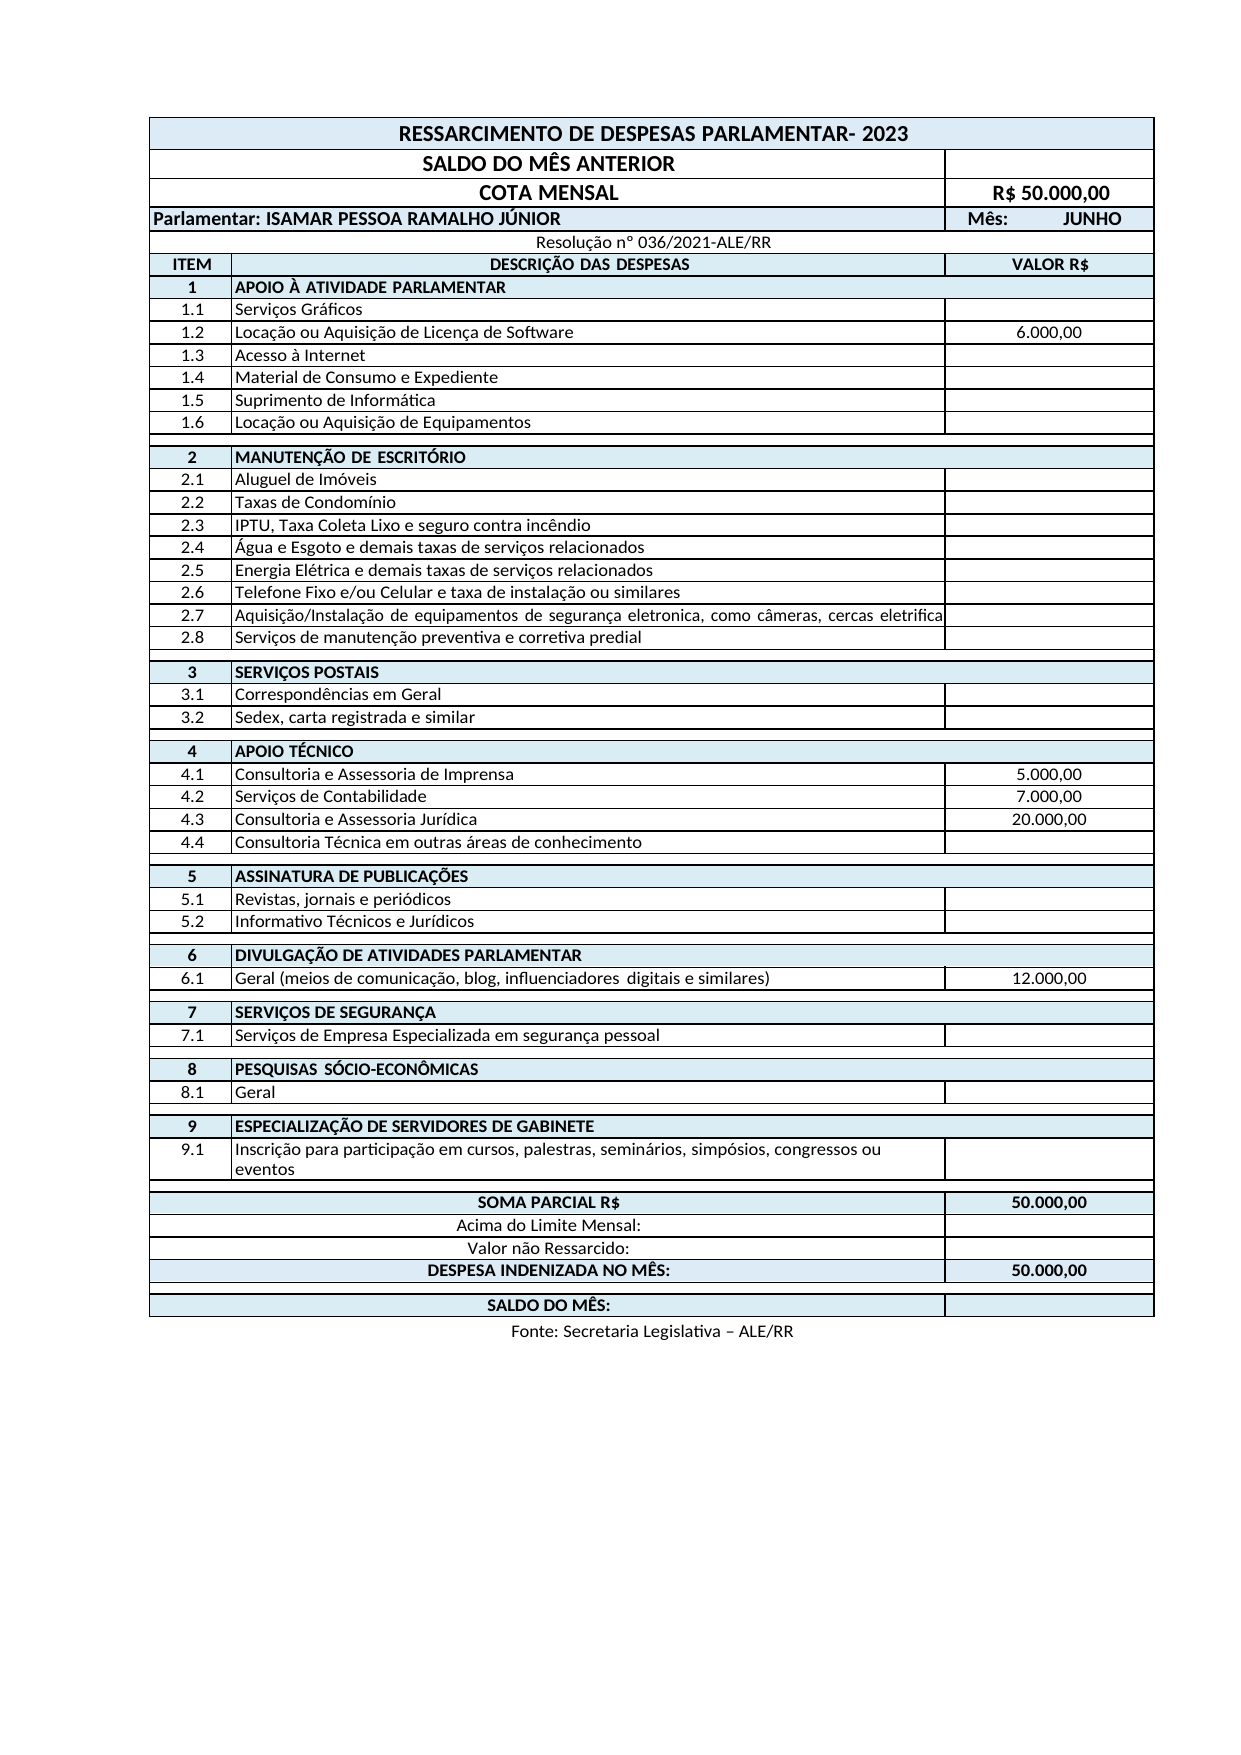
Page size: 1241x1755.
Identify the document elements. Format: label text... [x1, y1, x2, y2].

table_cell MANUTENÇÃO DE ESCRITÓRIO [232, 447, 1153, 468]
table_cell 5 [150, 866, 231, 887]
table_cell 1.3 [150, 345, 231, 366]
table_cell 50.000,00 [946, 1260, 1153, 1281]
table_cell 5.1 [150, 888, 231, 909]
table_cell 1.4 [150, 367, 231, 388]
table_cell SOMA PARCIAL R$ [150, 1193, 944, 1213]
table_cell 8 [150, 1059, 231, 1080]
table_cell [946, 832, 1153, 853]
table_cell [946, 412, 1153, 433]
table_cell DESPESA INDENIZADA NO MÊS: [150, 1260, 944, 1281]
table_cell [946, 627, 1153, 648]
table_cell [946, 345, 1153, 366]
table_cell Consultoria e Assessoria Jurídica [232, 809, 944, 830]
table_cell SALDO DO MÊS ANTERIOR [150, 150, 944, 177]
table_cell IPTU, Taxa Coleta Lixo e seguro contra incêndio [232, 515, 944, 535]
table_cell Serviços de Contabilidade [232, 786, 944, 807]
table_cell 9 [150, 1116, 231, 1137]
table_cell 4.4 [150, 832, 231, 853]
table_cell [150, 1104, 1153, 1114]
table_cell Água e Esgoto e demais taxas de serviços relacionados [232, 537, 944, 558]
table_cell [946, 1238, 1153, 1259]
table_cell COTA MENSAL [150, 179, 944, 206]
table_cell [946, 367, 1153, 388]
table_cell [946, 684, 1153, 705]
table_cell Acesso à Internet [232, 345, 944, 366]
table_cell DIVULGAÇÃO DE ATIVIDADES PARLAMENTAR [232, 945, 1153, 966]
table_cell 50.000,00 [946, 1193, 1153, 1213]
table_cell Resolução nº 036/2021-ALE/RR [150, 232, 1153, 252]
table_cell Revistas, jornais e periódicos [232, 888, 944, 909]
table_cell Serviços de Empresa Especializada em segurança pessoal [232, 1025, 944, 1046]
table_cell 4.1 [150, 764, 231, 785]
table_cell SERVIÇOS DE SEGURANÇA [232, 1002, 1153, 1023]
table_cell 2.8 [150, 627, 231, 648]
table_cell 12.000,00 [946, 968, 1153, 989]
table_cell [150, 1181, 1153, 1191]
table_cell [946, 515, 1153, 535]
table_cell DESCRIÇÃO DAS DESPESAS [232, 254, 944, 275]
table_cell [946, 299, 1153, 320]
table_cell 4 [150, 741, 231, 762]
table_cell [946, 582, 1153, 603]
table_cell 20.000,00 [946, 809, 1153, 830]
table_cell 7.000,00 [946, 786, 1153, 807]
table_cell Informativo Técnicos e Jurídicos [232, 911, 944, 932]
table_cell ESPECIALIZAÇÃO DE SERVIDORES DE GABINETE [232, 1116, 1153, 1137]
table_cell 3.1 [150, 684, 231, 705]
table_cell [150, 650, 1153, 660]
table_cell 2 [150, 447, 231, 468]
table_cell [946, 1025, 1153, 1046]
table_cell Locação ou Aquisição de Licença de Software [232, 322, 944, 343]
table_cell 7.1 [150, 1025, 231, 1046]
table_cell 1.2 [150, 322, 231, 343]
table_cell [946, 469, 1153, 490]
table_cell [150, 991, 1153, 1001]
table_cell [946, 1215, 1153, 1236]
table_cell Mês: JUNHO [946, 208, 1153, 230]
table_cell [946, 605, 1153, 626]
table_cell 2.3 [150, 515, 231, 535]
table_cell R$ 50.000,00 [946, 179, 1153, 206]
table_cell [946, 150, 1153, 177]
table_cell 5.000,00 [946, 764, 1153, 785]
table_cell ASSINATURA DE PUBLICAÇÕES [232, 866, 1153, 887]
table_header RESSARCIMENTO DE DESPESAS PARLAMENTAR- 2023 [150, 118, 1153, 149]
table_cell [946, 560, 1153, 581]
table_cell SERVIÇOS POSTAIS [232, 662, 1153, 683]
table_cell 9.1 [150, 1139, 231, 1179]
table_cell Serviços Gráficos [232, 299, 944, 320]
table_cell APOIO À ATIVIDADE PARLAMENTAR [232, 277, 1153, 298]
table_cell PESQUISAS SÓCIO-ECONÔMICAS [232, 1059, 1153, 1080]
table_cell [946, 888, 1153, 909]
table_cell Suprimento de Informática [232, 390, 944, 411]
table_cell Geral [232, 1082, 944, 1103]
table_cell [946, 390, 1153, 411]
table_cell Material de Consumo e Expediente [232, 367, 944, 388]
table_cell ITEM [150, 254, 231, 275]
table_cell 6 [150, 945, 231, 966]
table_cell Correspondências em Geral [232, 684, 944, 705]
table_cell Serviços de manutenção preventiva e corretiva predial [232, 627, 944, 648]
table_cell Parlamentar: ISAMAR PESSOA RAMALHO JÚNIOR [150, 208, 944, 230]
table_cell [946, 1139, 1153, 1179]
table_cell 7 [150, 1002, 231, 1023]
table_cell 4.3 [150, 809, 231, 830]
table_cell Valor não Ressarcido: [150, 1238, 944, 1259]
table_cell Sedex, carta registrada e similar [232, 707, 944, 728]
table_cell Inscrição para participação em cursos, palestras, seminários, simpósios, congressos ou eventos [232, 1139, 944, 1179]
table_cell 6.000,00 [946, 322, 1153, 343]
table_cell 3 [150, 662, 231, 683]
table_cell Locação ou Aquisição de Equipamentos [232, 412, 944, 433]
table_cell [150, 435, 1153, 445]
table_cell [946, 911, 1153, 932]
table_cell 2.4 [150, 537, 231, 558]
table_cell VALOR R$ [946, 254, 1153, 275]
table_cell 6.1 [150, 968, 231, 989]
table_cell [150, 854, 1153, 864]
text Fonte: Secretaria Legislativa – ALE/RR [510, 1320, 794, 1342]
table_cell [150, 934, 1153, 944]
table_cell [150, 1047, 1153, 1057]
table_cell Consultoria e Assessoria de Imprensa [232, 764, 944, 785]
table_cell Aquisição/Instalação de equipamentos de segurança eletronica, como câmeras, cercas eletrifica [232, 605, 944, 626]
table_cell 2.1 [150, 469, 231, 490]
table_cell 1 [150, 277, 231, 298]
table_cell [946, 1295, 1153, 1316]
table_cell 5.2 [150, 911, 231, 932]
table_cell 1.6 [150, 412, 231, 433]
table_cell [946, 1082, 1153, 1103]
table_cell Consultoria Técnica em outras áreas de conhecimento [232, 832, 944, 853]
table_cell [150, 730, 1153, 739]
table_cell Aluguel de Imóveis [232, 469, 944, 490]
table_cell 2.5 [150, 560, 231, 581]
table_cell 2.2 [150, 492, 231, 513]
table_cell SALDO DO MÊS: [150, 1295, 944, 1316]
table_cell Taxas de Condomínio [232, 492, 944, 513]
table_cell 3.2 [150, 707, 231, 728]
table_cell [946, 537, 1153, 558]
table_cell [946, 707, 1153, 728]
table_cell Telefone Fixo e/ou Celular e taxa de instalação ou similares [232, 582, 944, 603]
table_cell 8.1 [150, 1082, 231, 1103]
table_cell 1.5 [150, 390, 231, 411]
table_cell [946, 492, 1153, 513]
table_cell Geral (meios de comunicação, blog, influenciadores digitais e similares) [232, 968, 944, 989]
table_cell 2.6 [150, 582, 231, 603]
table_cell [150, 1283, 1153, 1293]
table_cell APOIO TÉCNICO [232, 741, 1153, 762]
table_cell 2.7 [150, 605, 231, 626]
table_cell 4.2 [150, 786, 231, 807]
table_cell 1.1 [150, 299, 231, 320]
table_cell Energia Elétrica e demais taxas de serviços relacionados [232, 560, 944, 581]
table_cell Acima do Limite Mensal: [150, 1215, 944, 1236]
